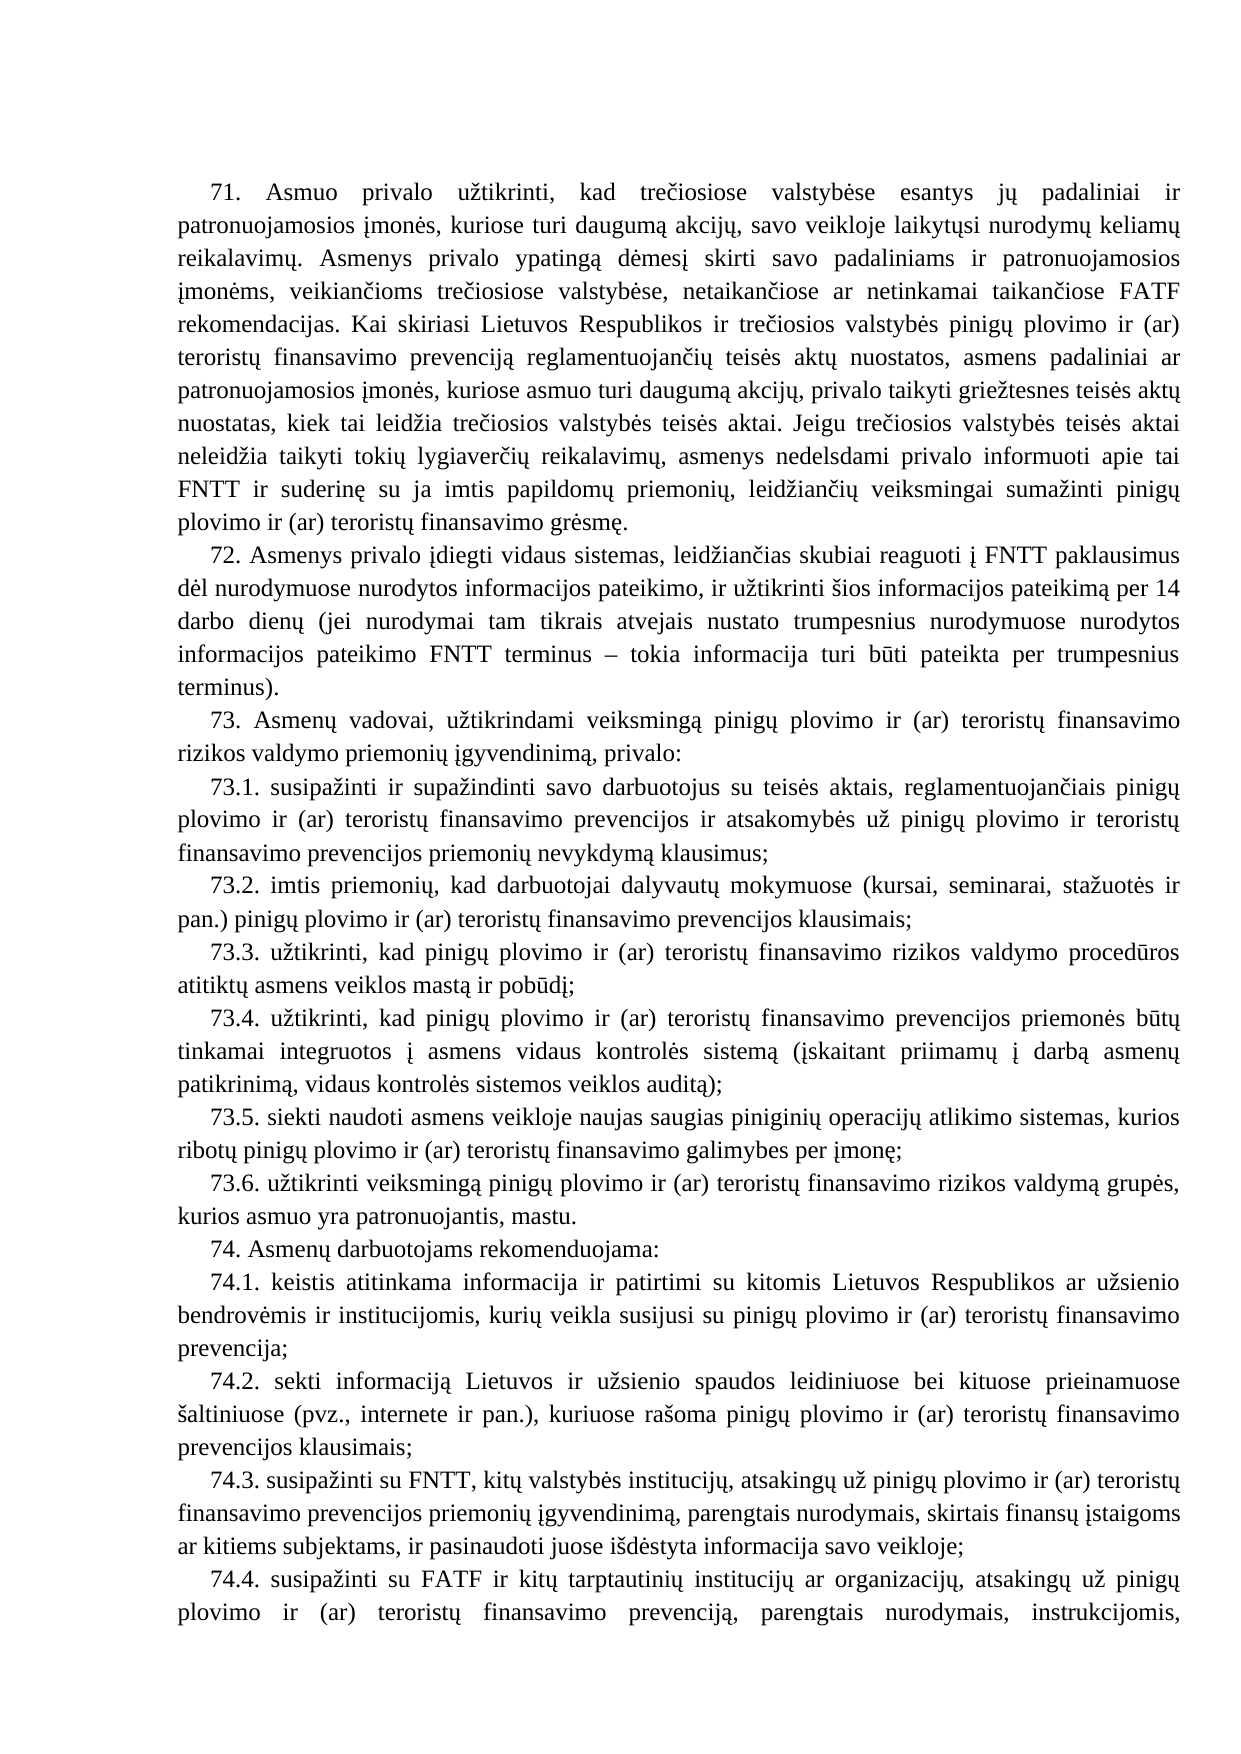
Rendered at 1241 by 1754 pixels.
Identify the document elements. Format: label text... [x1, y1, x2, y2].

text 74.3. susipažinti su FNTT, kitų valstybės institucijų, atsakingų už pinigų plovimo ir (ar) teroristų finansavimo prevencijos priemonių įgyvendinimą, parengtais nurodymais, skirtais finansų įstaigoms ar kitiems subjektams, ir pasinaudoti juose išdėstyta informacija savo veikloje; [177, 1465, 1181, 1560]
text 72. Asmenys privalo įdiegti vidaus sistemas, leidžiančias skubiai reaguoti į FNTT paklausimus dėl nurodymuose nurodytos informacijos pateikimo, ir užtikrinti šios informacijos pateikimą per 14 darbo dienų (jei nurodymai tam tikrais atvejais nustato trumpesnius nurodymuose nurodytos informacijos pateikimo FNTT terminus – tokia informacija turi būti pateikta per trumpesnius terminus). [177, 540, 1181, 701]
text 71. Asmuo privalo užtikrinti, kad trečiosiose valstybėse esantys jų padaliniai ir patronuojamosios įmonės, kuriose turi daugumą akcijų, savo veikloje laikytųsi nurodymų keliamų reikalavimų. Asmenys privalo ypatingą dėmesį skirti savo padaliniams ir patronuojamosios įmonėms, veikiančioms trečiosiose valstybėse, netaikančiose ar netinkamai taikančiose FATF rekomendacijas. Kai skiriasi Lietuvos Respublikos ir trečiosios valstybės pinigų plovimo ir (ar) teroristų finansavimo prevenciją reglamentuojančių teisės aktų nuostatos, asmens padaliniai ar patronuojamosios įmonės, kuriose asmuo turi daugumą akcijų, privalo taikyti griežtesnes teisės aktų nuostatas, kiek tai leidžia trečiosios valstybės teisės aktai. Jeigu trečiosios valstybės teisės aktai neleidžia taikyti tokių lygiaverčių reikalavimų, asmenys nedelsdami privalo informuoti apie tai FNTT ir suderinę su ja imtis papildomų priemonių, leidžiančių veiksmingai sumažinti pinigų plovimo ir (ar) teroristų finansavimo grėsmę. [177, 177, 1181, 536]
text 73.4. užtikrinti, kad pinigų plovimo ir (ar) teroristų finansavimo prevencijos priemonės būtų tinkamai integruotos į asmens vidaus kontrolės sistemą (įskaitant priimamų į darbą asmenų patikrinimą, vidaus kontrolės sistemos veiklos auditą); [177, 1003, 1181, 1097]
text 73.2. imtis priemonių, kad darbuotojai dalyvautų mokymuose (kursai, seminarai, stažuotės ir pan.) pinigų plovimo ir (ar) teroristų finansavimo prevencijos klausimais; [177, 871, 1181, 932]
text 73.6. užtikrinti veiksmingą pinigų plovimo ir (ar) teroristų finansavimo rizikos valdymą grupės, kurios asmuo yra patronuojantis, mastu. [177, 1168, 1181, 1229]
text 74.4. susipažinti su FATF ir kitų tarptautinių institucijų ar organizacijų, atsakingų už pinigų plovimo ir (ar) teroristų finansavimo prevenciją, parengtais nurodymais, instrukcijomis, [177, 1564, 1181, 1626]
text 74. Asmenų darbuotojams rekomenduojama: [177, 1234, 1181, 1263]
text 74.1. keistis atitinkama informacija ir patirtimi su kitomis Lietuvos Respublikos ar užsienio bendrovėmis ir institucijomis, kurių veikla susijusi su pinigų plovimo ir (ar) teroristų finansavimo prevencija; [177, 1267, 1181, 1362]
text 73. Asmenų vadovai, užtikrindami veiksmingą pinigų plovimo ir (ar) teroristų finansavimo rizikos valdymo priemonių įgyvendinimą, privalo: [177, 706, 1181, 767]
text 73.5. siekti naudoti asmens veikloje naujas saugias piniginių operacijų atlikimo sistemas, kurios ribotų pinigų plovimo ir (ar) teroristų finansavimo galimybes per įmonę; [177, 1102, 1181, 1163]
text 73.3. užtikrinti, kad pinigų plovimo ir (ar) teroristų finansavimo rizikos valdymo procedūros atitiktų asmens veiklos mastą ir pobūdį; [177, 937, 1181, 998]
text 74.2. sekti informaciją Lietuvos ir užsienio spaudos leidiniuose bei kituose prieinamuose šaltiniuose (pvz., internete ir pan.), kuriuose rašoma pinigų plovimo ir (ar) teroristų finansavimo prevencijos klausimais; [177, 1366, 1181, 1461]
text 73.1. susipažinti ir supažindinti savo darbuotojus su teisės aktais, reglamentuojančiais pinigų plovimo ir (ar) teroristų finansavimo prevencijos ir atsakomybės už pinigų plovimo ir teroristų finansavimo prevencijos priemonių nevykdymą klausimus; [177, 772, 1181, 866]
